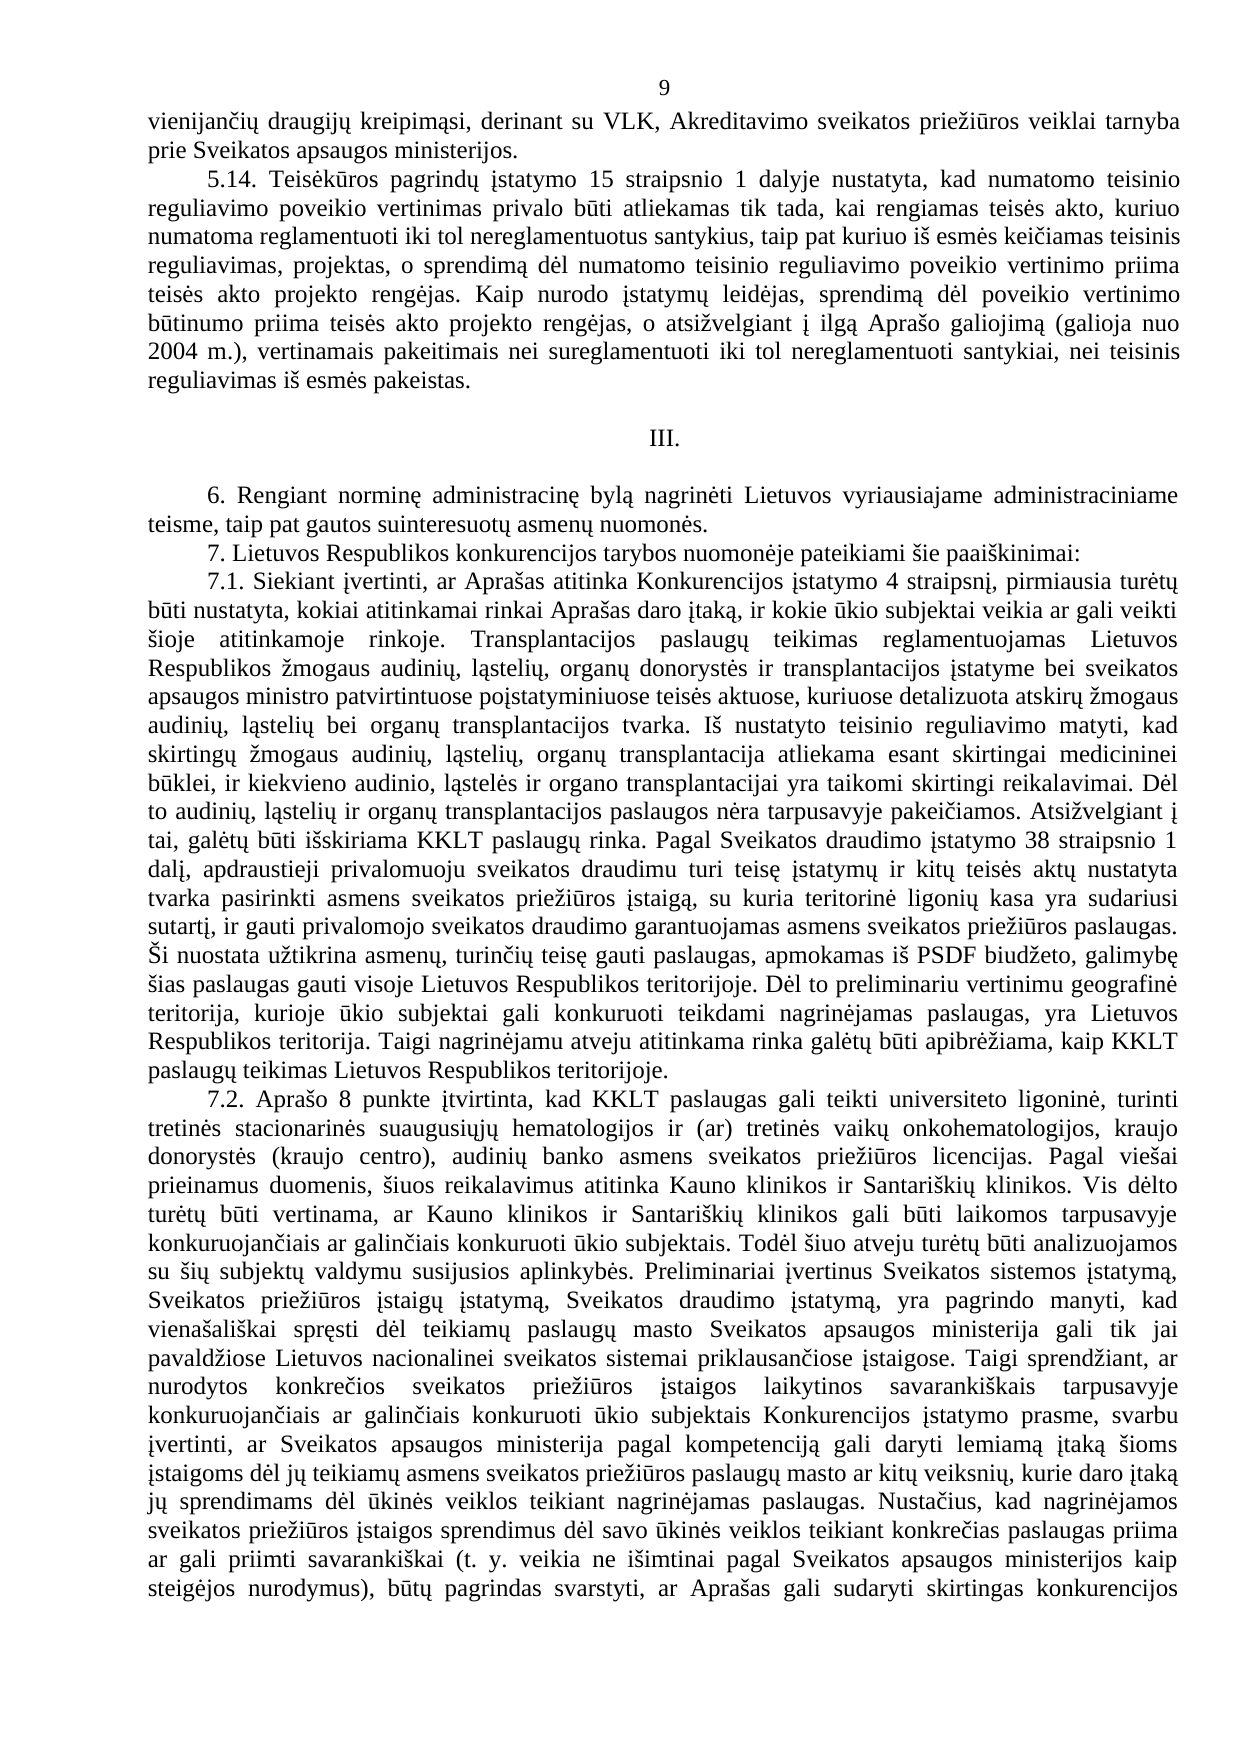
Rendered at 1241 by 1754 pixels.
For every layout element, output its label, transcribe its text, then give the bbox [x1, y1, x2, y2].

text 7.1. Siekiant įvertinti, ar Aprašas atitinka Konkurencijos įstatymo 4 straipsnį, pirmiausia turėtų būti nustatyta, kokiai atitinkamai rinkai Aprašas daro įtaką, ir kokie ūkio subjektai veikia ar gali veikti šioje atitinkamoje rinkoje. Transplantacijos paslaugų teikimas reglamentuojamas Lietuvos Respublikos žmogaus audinių, ląstelių, organų donorystės ir transplantacijos įstatyme bei sveikatos apsaugos ministro patvirtintuose poįstatyminiuose teisės aktuose, kuriuose detalizuota atskirų žmogaus audinių, ląstelių bei organų transplantacijos tvarka. Iš nustatyto teisinio reguliavimo matyti, kad skirtingų žmogaus audinių, ląstelių, organų transplantacija atliekama esant skirtingai medicininei būklei, ir kiekvieno audinio, ląstelės ir organo transplantacijai yra taikomi skirtingi reikalavimai. Dėl to audinių, ląstelių ir organų transplantacijos paslaugos nėra tarpusavyje pakeičiamos. Atsižvelgiant į tai, galėtų būti išskiriama KKLT paslaugų rinka. Pagal Sveikatos draudimo įstatymo 38 straipsnio 1 dalį, apdraustieji privalomuoju sveikatos draudimu turi teisę įstatymų ir kitų teisės aktų nustatyta tvarka pasirinkti asmens sveikatos priežiūros įstaigą, su kuria teritorinė ligonių kasa yra sudariusi sutartį, ir gauti privalomojo sveikatos draudimo garantuojamas asmens sveikatos priežiūros paslaugas. Ši nuostata užtikrina asmenų, turinčių teisę gauti paslaugas, apmokamas iš PSDF biudžeto, galimybę šias paslaugas gauti visoje Lietuvos Respublikos teritorijoje. Dėl to preliminariu vertinimu geografinė teritorija, kurioje ūkio subjektai gali konkuruoti teikdami nagrinėjamas paslaugas, yra Lietuvos Respublikos teritorija. Taigi nagrinėjamu atveju atitinkama rinka galėtų būti apibrėžiama, kaip KKLT paslaugų teikimas Lietuvos Respublikos teritorijoje. [148, 566, 1179, 1084]
text vienijančių draugijų kreipimąsi, derinant su VLK, Akreditavimo sveikatos priežiūros veiklai tarnyba prie Sveikatos apsaugos ministerijos. [148, 106, 1181, 164]
text 5.14. Teisėkūros pagrindų įstatymo 15 straipsnio 1 dalyje nustatyta, kad numatomo teisinio reguliavimo poveikio vertinimas privalo būti atliekamas tik tada, kai rengiamas teisės akto, kuriuo numatoma reglamentuoti iki tol nereglamentuotus santykius, taip pat kuriuo iš esmės keičiamas teisinis reguliavimas, projektas, o sprendimą dėl numatomo teisinio reguliavimo poveikio vertinimo priima teisės akto projekto rengėjas. Kaip nurodo įstatymų leidėjas, sprendimą dėl poveikio vertinimo būtinumo priima teisės akto projekto rengėjas, o atsižvelgiant į ilgą Aprašo galiojimą (galioja nuo 2004 m.), vertinamais pakeitimais nei sureglamentuoti iki tol nereglamentuoti santykiai, nei teisinis reguliavimas iš esmės pakeistas. [148, 164, 1181, 394]
text 7.2. Aprašo 8 punkte įtvirtinta, kad KKLT paslaugas gali teikti universiteto ligoninė, turinti tretinės stacionarinės suaugusiųjų hematologijos ir (ar) tretinės vaikų onkohematologijos, kraujo donorystės (kraujo centro), audinių banko asmens sveikatos priežiūros licencijas. Pagal viešai prieinamus duomenis, šiuos reikalavimus atitinka Kauno klinikos ir Santariškių klinikos. Vis dėlto turėtų būti vertinama, ar Kauno klinikos ir Santariškių klinikos gali būti laikomos tarpusavyje konkuruojančiais ar galinčiais konkuruoti ūkio subjektais. Todėl šiuo atveju turėtų būti analizuojamos su šių subjektų valdymu susijusios aplinkybės. Preliminariai įvertinus Sveikatos sistemos įstatymą, Sveikatos priežiūros įstaigų įstatymą, Sveikatos draudimo įstatymą, yra pagrindo manyti, kad vienašališkai spręsti dėl teikiamų paslaugų masto Sveikatos apsaugos ministerija gali tik jai pavaldžiose Lietuvos nacionalinei sveikatos sistemai priklausančiose įstaigose. Taigi sprendžiant, ar nurodytos konkrečios sveikatos priežiūros įstaigos laikytinos savarankiškais tarpusavyje konkuruojančiais ar galinčiais konkuruoti ūkio subjektais Konkurencijos įstatymo prasme, svarbu įvertinti, ar Sveikatos apsaugos ministerija pagal kompetenciją gali daryti lemiamą įtaką šioms įstaigoms dėl jų teikiamų asmens sveikatos priežiūros paslaugų masto ar kitų veiksnių, kurie daro įtaką jų sprendimams dėl ūkinės veiklos teikiant nagrinėjamas paslaugas. Nustačius, kad nagrinėjamos sveikatos priežiūros įstaigos sprendimus dėl savo ūkinės veiklos teikiant konkrečias paslaugas priima ar gali priimti savarankiškai (t. y. veikia ne išimtinai pagal Sveikatos apsaugos ministerijos kaip steigėjos nurodymus), būtų pagrindas svarstyti, ar Aprašas gali sudaryti skirtingas konkurencijos [148, 1084, 1179, 1601]
text 7. Lietuvos Respublikos konkurencijos tarybos nuomonėje pateikiami šie paaiškinimai: [148, 538, 1179, 566]
text 6. Rengiant norminę administracinę bylą nagrinėti Lietuvos vyriausiajame administraciniame teisme, taip pat gautos suinteresuotų asmenų nuomonės. [148, 480, 1179, 538]
text III. [148, 423, 1181, 451]
